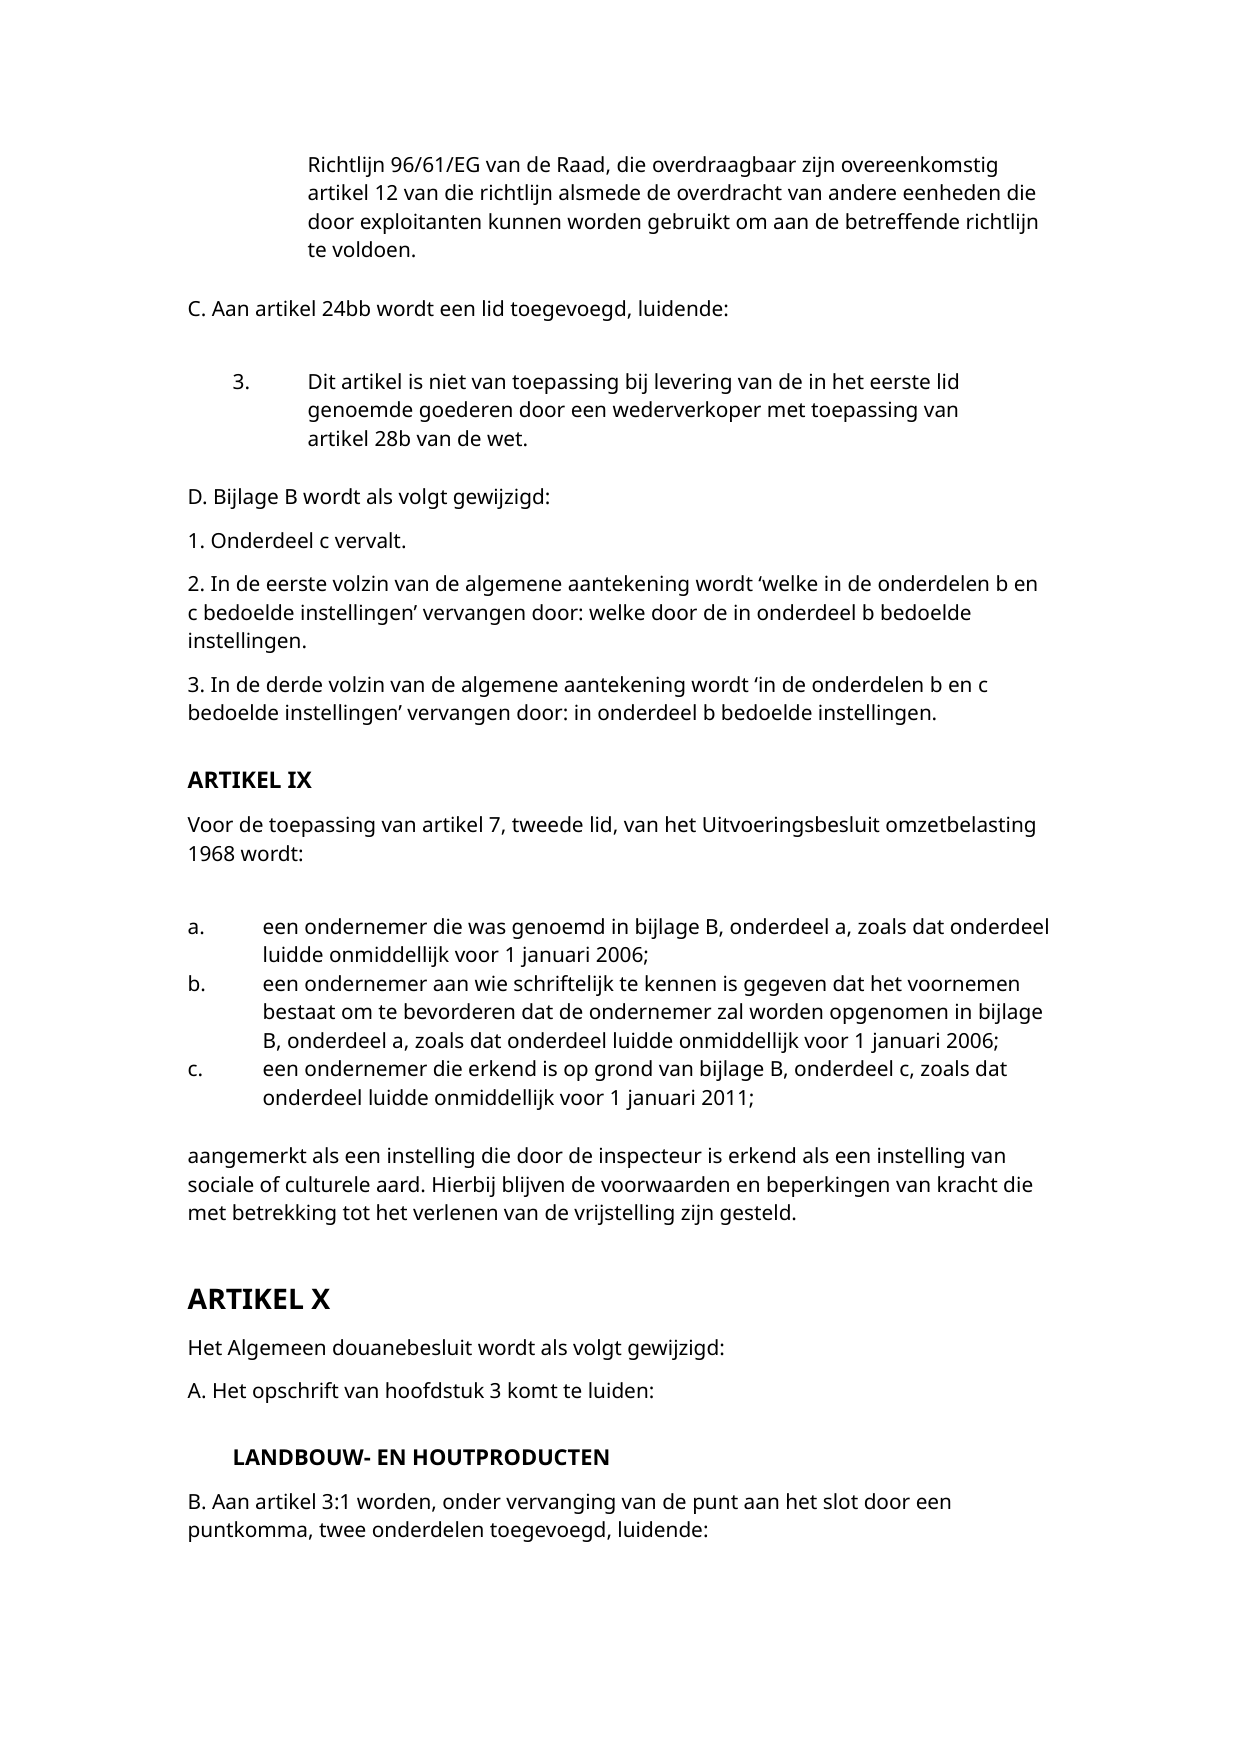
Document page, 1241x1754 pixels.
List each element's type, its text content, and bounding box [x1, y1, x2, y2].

text A. Het opschrift van hoofdstuk 3 komt te luiden: [187, 1376, 1053, 1404]
text 1. Onderdeel c vervalt. [187, 526, 1053, 554]
text 2. In de eerste volzin van de algemene aantekening wordt ‘welke in de onderdelen b en c bedoelde instellingen’ vervangen door: welke door de in onderdeel b bedoelde instellingen. [187, 569, 1053, 655]
text Voor de toepassing van artikel 7, tweede lid, van het Uitvoeringsbesluit omzetbelasting 1968 wordt: [187, 810, 1053, 867]
list een ondernemer aan wie schriftelijk te kennen is gegeven dat het voornemen bestaat om te bevorderen dat de ondernemer zal worden opgenomen in bijlage B, onderdeel a, zoals dat onderdeel luidde onmiddellijk voor 1 januari 2006; [187, 969, 1053, 1054]
list Dit artikel is niet van toepassing bij levering van de in het eerste lid genoemde goederen door een wederverkoper met toepassing van artikel 28b van de wet. [232, 367, 1053, 452]
list Richtlijn 96/61/EG van de Raad, die overdraagbaar zijn overeenkomstig artikel 12 van die richtlijn alsmede de overdracht van andere eenheden die door exploitanten kunnen worden gebruikt om aan de betreffende richtlijn te voldoen. [232, 150, 1053, 264]
list een ondernemer die was genoemd in bijlage B, onderdeel a, zoals dat onderdeel luidde onmiddellijk voor 1 januari 2006; [187, 912, 1053, 969]
subtitle ARTIKEL IX [187, 764, 1053, 795]
subtitle ARTIKEL X [187, 1279, 1053, 1318]
text B. Aan artikel 3:1 worden, onder vervanging van de punt aan het slot door een puntkomma, twee onderdelen toegevoegd, luidende: [187, 1487, 1053, 1544]
text aangemerkt als een instelling die door de inspecteur is erkend als een instelling van sociale of culturele aard. Hierbij blijven de voorwaarden en beperkingen van kracht die met betrekking tot het verlenen van de vrijstelling zijn gesteld. [187, 1141, 1053, 1227]
text C. Aan artikel 24bb wordt een lid toegevoegd, luidende: [187, 294, 1053, 322]
text 3. In de derde volzin van de algemene aantekening wordt ‘in de onderdelen b en c bedoelde instellingen’ vervangen door: in onderdeel b bedoelde instellingen. [187, 670, 1053, 727]
text D. Bijlage B wordt als volgt gewijzigd: [187, 482, 1053, 511]
subtitle LANDBOUW- EN HOUTPRODUCTEN [232, 1442, 1053, 1472]
list een ondernemer die erkend is op grond van bijlage B, onderdeel c, zoals dat onderdeel luidde onmiddellijk voor 1 januari 2011; [187, 1054, 1053, 1111]
text Het Algemeen douanebesluit wordt als volgt gewijzigd: [187, 1333, 1053, 1361]
